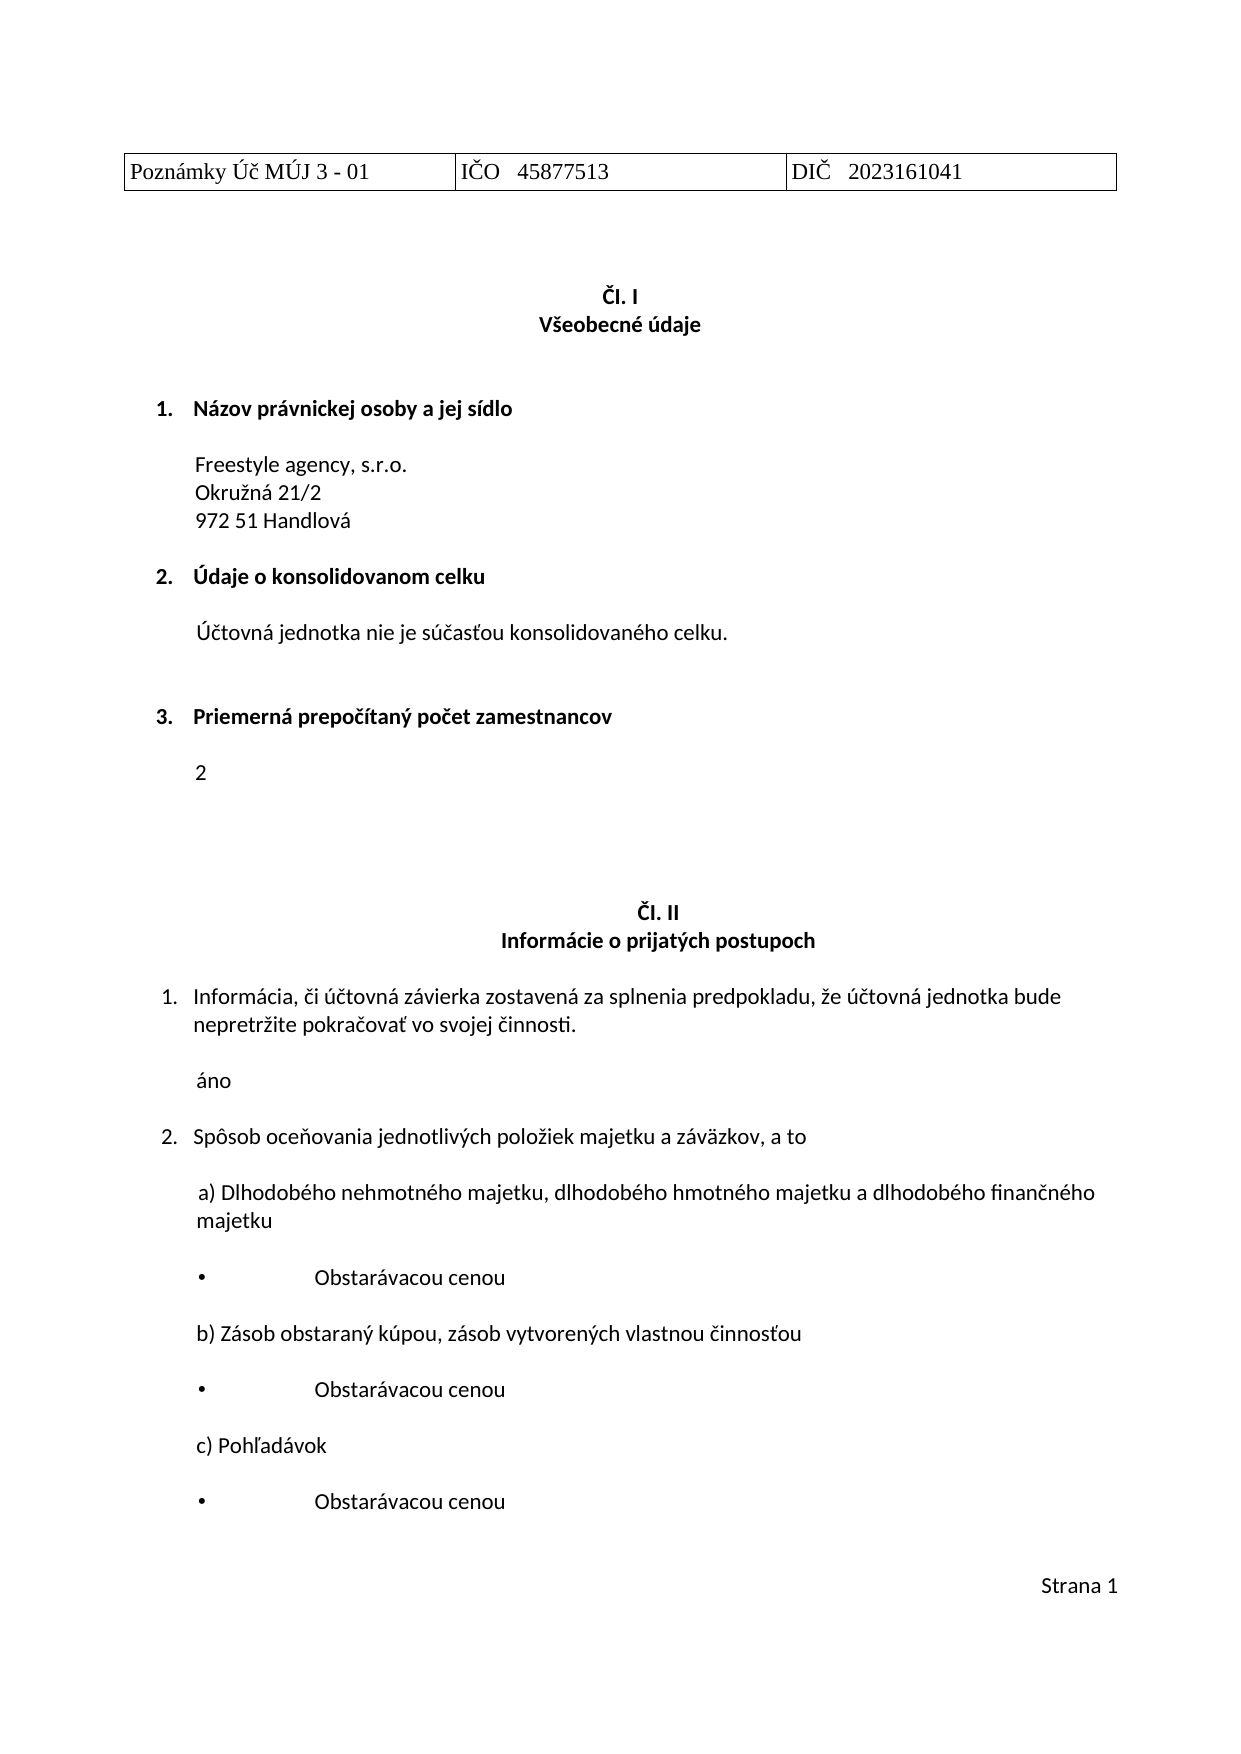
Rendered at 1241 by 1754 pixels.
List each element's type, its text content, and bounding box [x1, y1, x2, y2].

list Obstarávacou cenou [196, 1375, 1122, 1403]
text Všeobecné údaje [118, 310, 1122, 338]
text Freestyle agency, s.r.o. [118, 450, 1122, 478]
text 972 51 Handlová [118, 506, 1122, 534]
table_header [118, 147, 1122, 225]
list b) Zásob obstaraný kúpou, zásob vytvorených vlastnou činnosťou [196, 1319, 1122, 1347]
list Údaje o konsolidovanom celku [156, 562, 1122, 590]
text áno [118, 1066, 1122, 1094]
table_header DIČ 2023161041 [787, 154, 1116, 190]
list Názov právnickej osoby a jej sídlo [156, 394, 1122, 422]
text ČI. I [118, 282, 1122, 310]
text a) Dlhodobého nehmotného majetku, dlhodobého hmotného majetku a dlhodobého finančného majetku [196, 1178, 1122, 1234]
list Informácia, či účtovná závierka zostavená za splnenia predpokladu, že účtovná jednotka bude nepretržite pokračovať vo svojej činnosti. [156, 982, 1122, 1038]
list Strana 1 [196, 1571, 1122, 1599]
text Informácie o prijatých postupoch [118, 926, 1122, 954]
list Obstarávacou cenou [196, 1263, 1122, 1291]
list Spôsob oceňovania jednotlivých položiek majetku a záväzkov, a to [156, 1122, 1122, 1151]
table_header Poznámky Úč MÚJ 3 - 01 [125, 154, 455, 190]
list c) Pohľadávok [196, 1431, 1122, 1459]
text Účtovná jednotka nie je súčasťou konsolidovaného celku. [118, 618, 1122, 646]
text ČI. II [118, 898, 1122, 926]
table_header IČO 45877513 [456, 154, 786, 190]
text 2 [118, 758, 1122, 786]
text Okružná 21/2 [118, 478, 1122, 506]
list Obstarávacou cenou [196, 1487, 1122, 1515]
list Priemerná prepočítaný počet zamestnancov [156, 702, 1122, 730]
